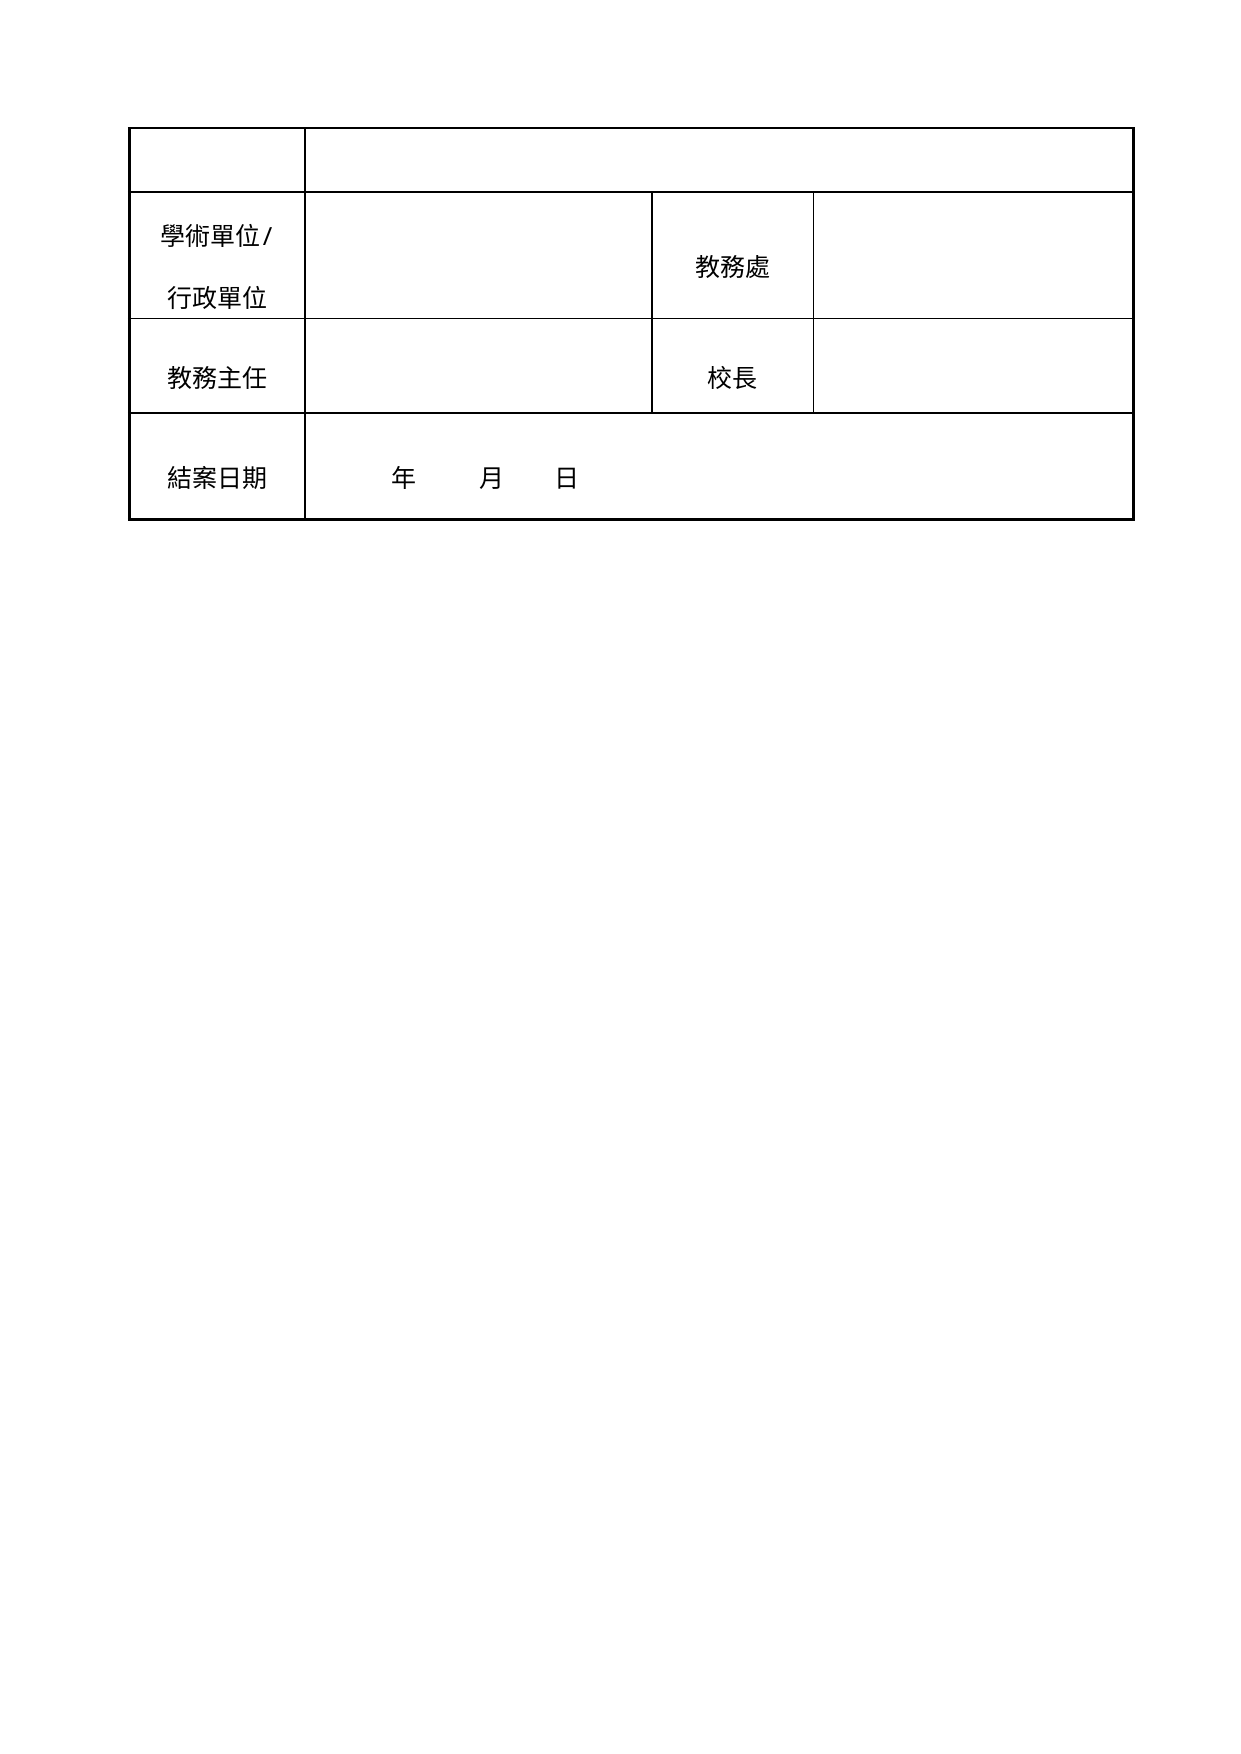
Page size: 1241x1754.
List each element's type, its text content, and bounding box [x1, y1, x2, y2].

table_cell 結案日期 [131, 414, 304, 518]
table_cell [131, 129, 304, 191]
table_cell [814, 193, 1132, 318]
table_cell [814, 319, 1132, 412]
table_cell [306, 129, 1132, 191]
table_cell 校長 [653, 319, 813, 412]
table_cell [306, 319, 651, 412]
table_cell 教務處 [653, 193, 813, 318]
table_cell 年 月 日 [306, 414, 1132, 518]
table_cell [306, 193, 651, 318]
table_cell 教務主任 [131, 319, 304, 412]
table_cell 學術單位/ 行政單位 [131, 193, 304, 318]
